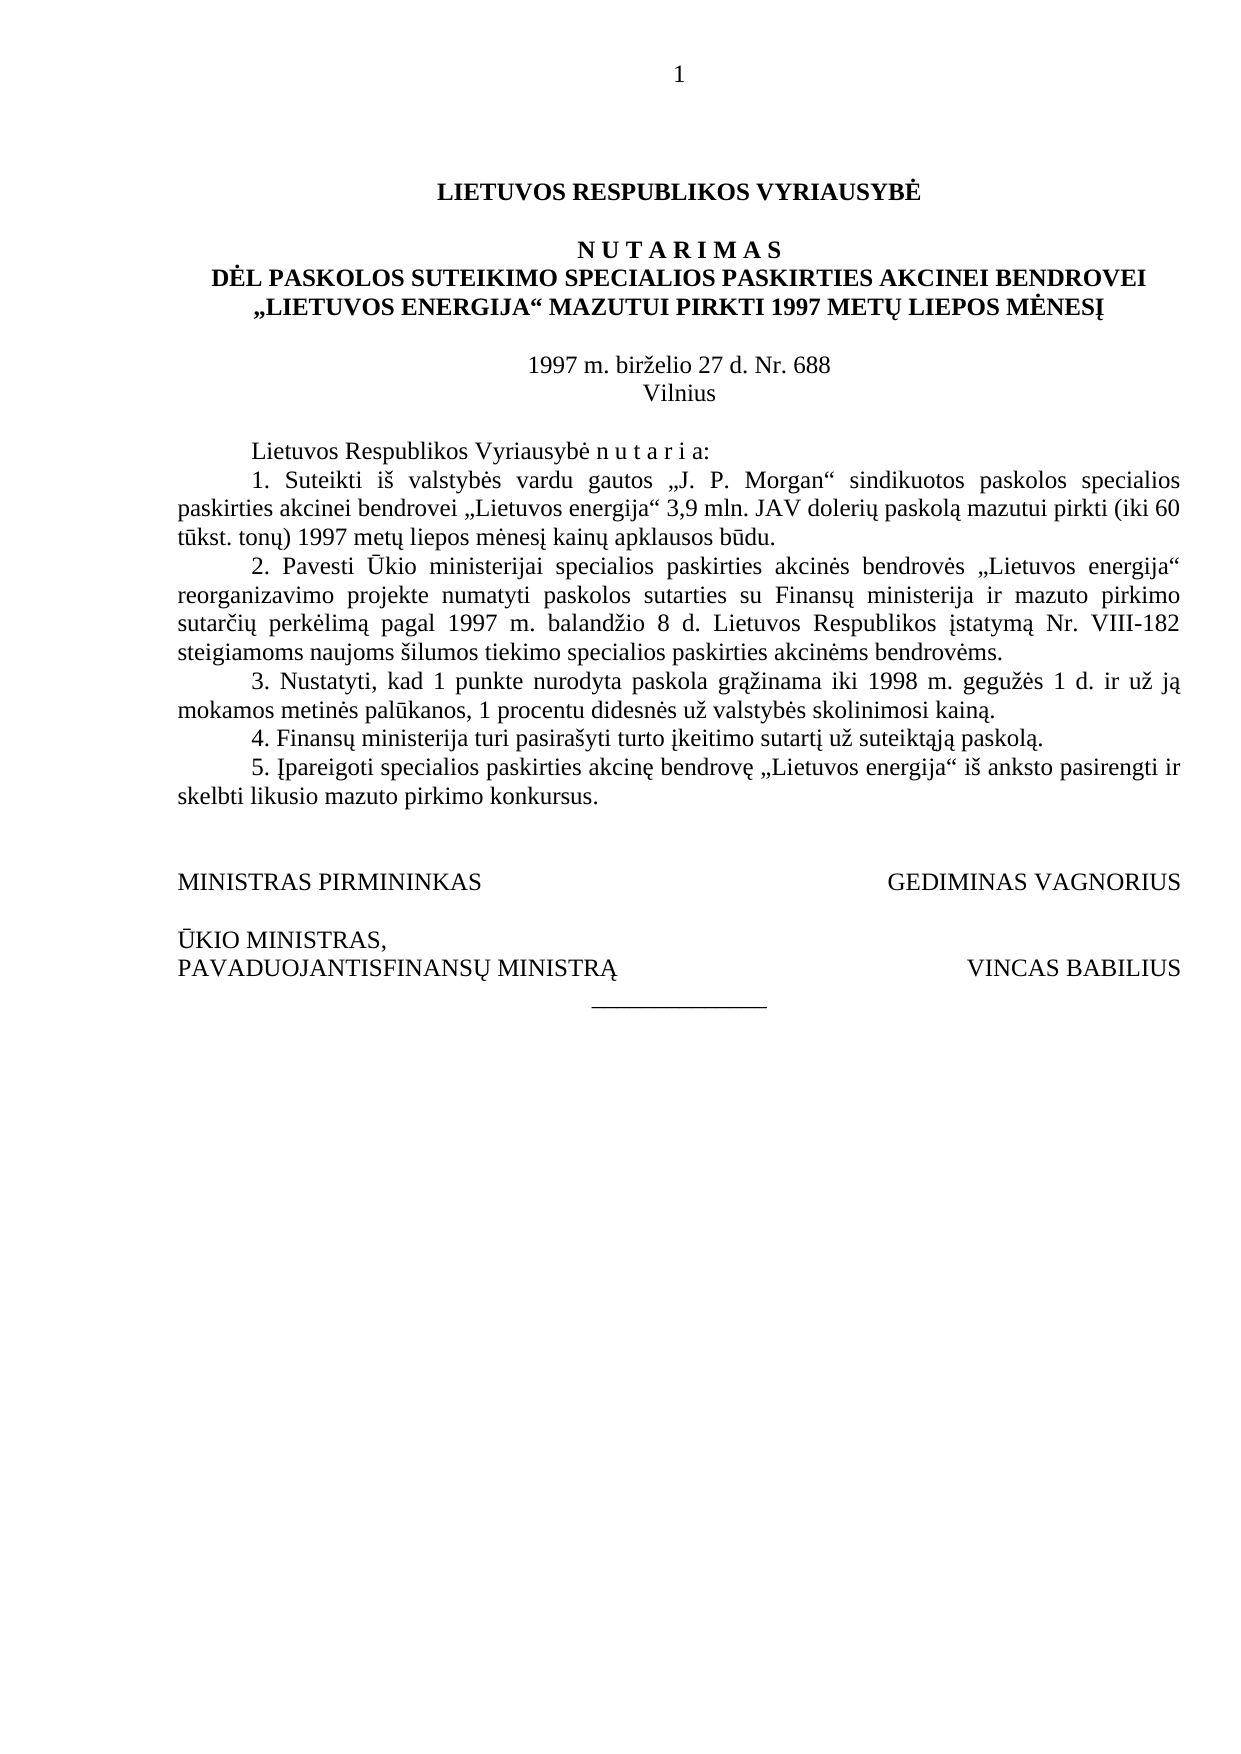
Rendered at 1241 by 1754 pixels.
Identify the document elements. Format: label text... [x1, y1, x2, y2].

text 2. Pavesti Ūkio ministerijai specialios paskirties akcinės bendrovės „Lietuvos energija“ reorganizavimo projekte numatyti paskolos sutarties su Finansų ministerija ir mazuto pirkimo sutarčių perkėlimą pagal 1997 m. balandžio 8 d. Lietuvos Respublikos įstatymą Nr. VIII-182 steigiamoms naujoms šilumos tiekimo specialios paskirties akcinėms bendrovėms. [177, 551, 1181, 666]
text ŪKIO MINISTRAS, [177, 925, 1181, 953]
text Lietuvos Respublikos Vyriausybė nutaria: [177, 436, 1181, 465]
text DĖL PASKOLOS SUTEIKIMO SPECIALIOS PASKIRTIES AKCINEI BENDROVEI „LIETUVOS ENERGIJA“ MAZUTUI PIRKTI 1997 METŲ LIEPOS MĖNESĮ [177, 263, 1181, 321]
text N U T A R I M A S [177, 235, 1181, 263]
text Vilnius [177, 378, 1181, 407]
text MINISTRAS PIRMININKAS GEDIMINAS VAGNORIUS [177, 867, 1181, 896]
text LIETUVOS RESPUBLIKOS VYRIAUSYBĖ [177, 177, 1181, 206]
text 4. Finansų ministerija turi pasirašyti turto įkeitimo sutartį už suteiktąją paskolą. [177, 723, 1181, 752]
text ______________ [177, 982, 1181, 1011]
text 3. Nustatyti, kad 1 punkte nurodyta paskola grąžinama iki 1998 m. gegužės 1 d. ir už ją mokamos metinės palūkanos, 1 procentu didesnės už valstybės skolinimosi kainą. [177, 666, 1181, 723]
text PAVADUOJANTISFINANSŲ MINISTRĄ VINCAS BABILIUS [177, 953, 1181, 982]
text 5. Įpareigoti specialios paskirties akcinę bendrovę „Lietuvos energija“ iš anksto pasirengti ir skelbti likusio mazuto pirkimo konkursus. [177, 752, 1181, 810]
text 1. Suteikti iš valstybės vardu gautos „J. P. Morgan“ sindikuotos paskolos specialios paskirties akcinei bendrovei „Lietuvos energija“ 3,9 mln. JAV dolerių paskolą mazutui pirkti (iki 60 tūkst. tonų) 1997 metų liepos mėnesį kainų apklausos būdu. [177, 465, 1181, 551]
text 1997 m. birželio 27 d. Nr. 688 [177, 350, 1181, 378]
